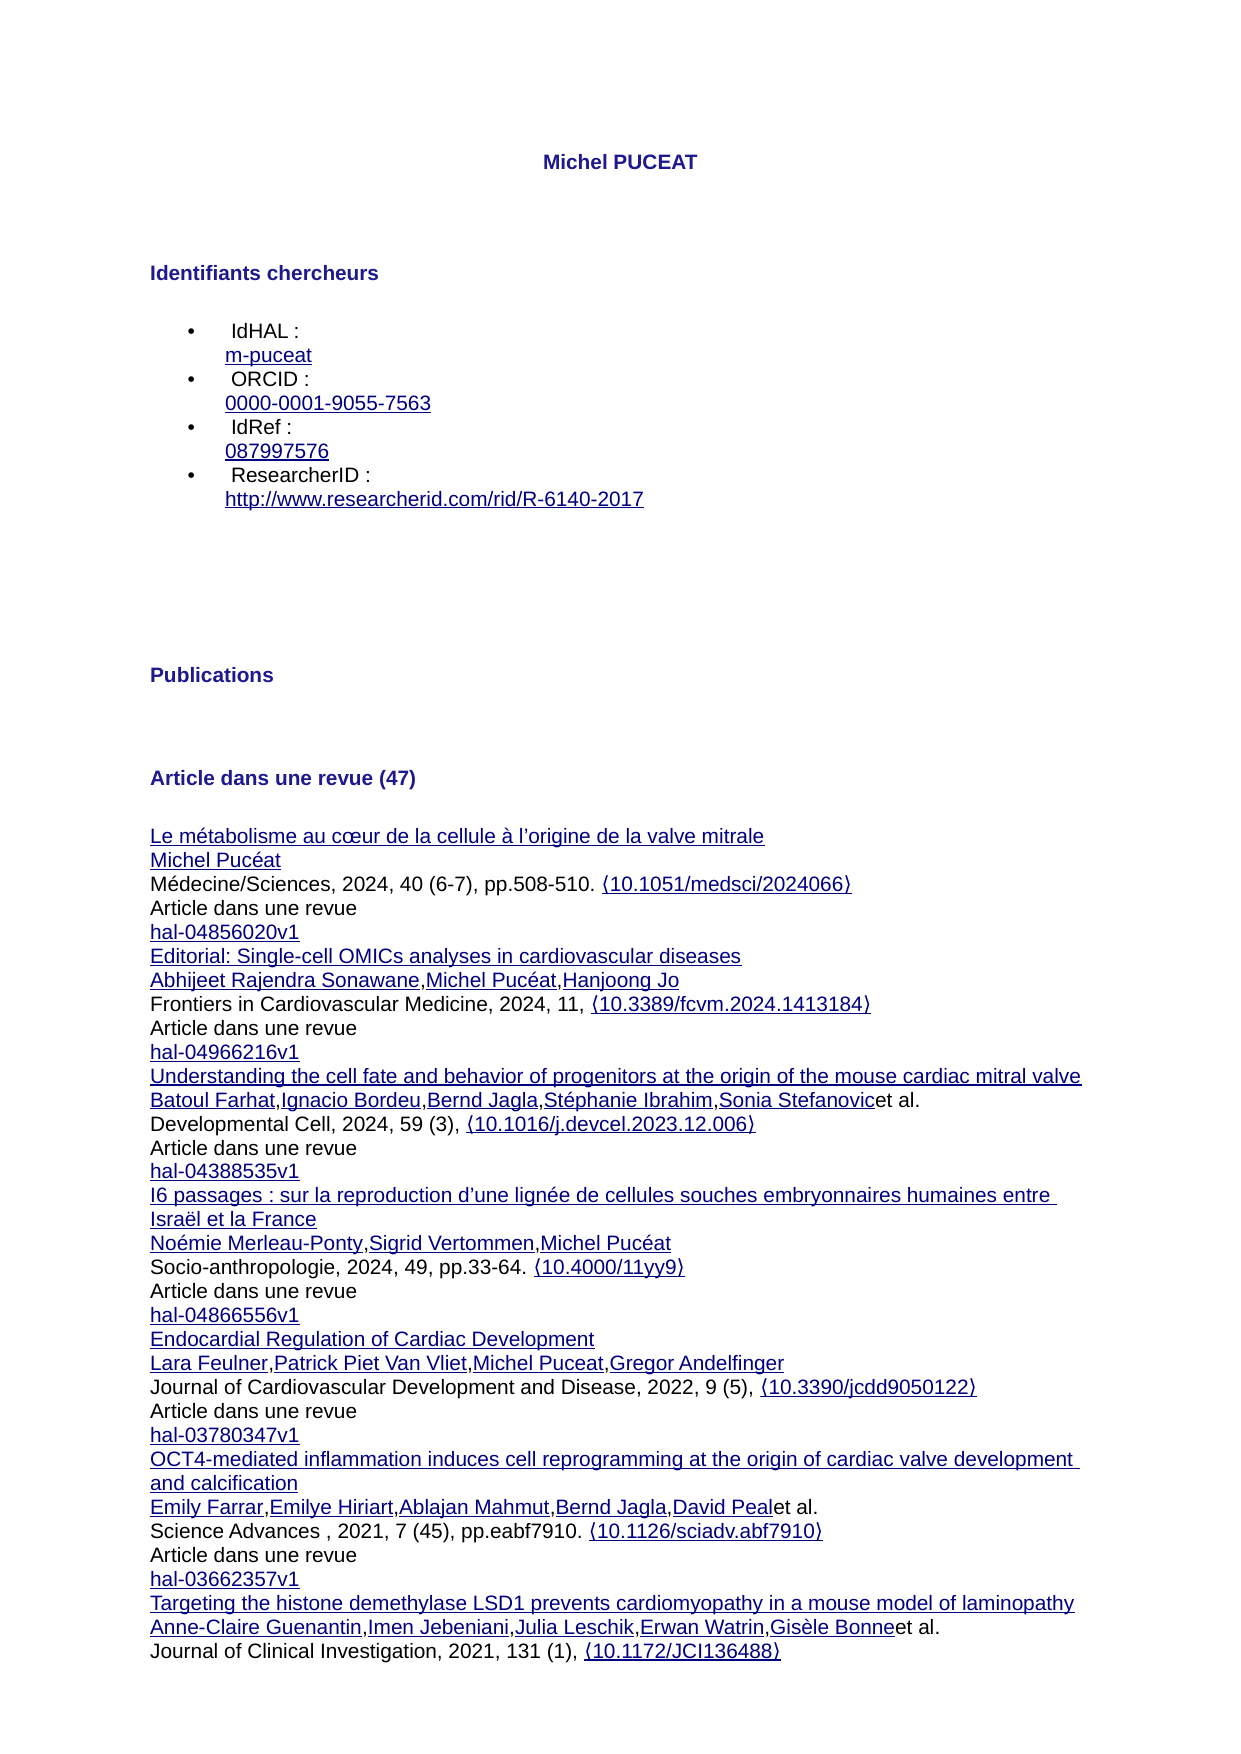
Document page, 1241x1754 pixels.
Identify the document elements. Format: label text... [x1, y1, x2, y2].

list IdHAL : [187, 319, 1090, 343]
list ResearcherID : [187, 462, 1090, 486]
list 087997576 [187, 438, 1090, 462]
subtitle Identifiants chercheurs [150, 260, 1090, 284]
list IdRef : [187, 414, 1090, 438]
list 0000-0001-9055-7563 [187, 391, 1090, 414]
table_cell Endocardial Regulation of Cardiac Development Lara Feulner,Patrick Piet Van Vliet,Michel Puceat,Gregor Andelfinger Journal of Cardiovascular Development and Disease, 2022, 9 (5), ⟨10.3390/jcdd9050122⟩ Article dans une revue hal-03780347v1 [150, 1327, 1090, 1447]
subtitle Publications [150, 662, 1090, 686]
table_cell I6 passages : sur la reproduction d’une lignée de cellules souches embryonnaires humaines entre Israël et la France Noémie Merleau-Ponty,Sigrid Vertommen,Michel Pucéat Socio-anthropologie, 2024, 49, pp.33-64. ⟨10.4000/11yy9⟩ Article dans une revue hal-04866556v1 [150, 1183, 1090, 1327]
subtitle Article dans une revue (47) [150, 766, 1090, 789]
table_cell OCT4-mediated inflammation induces cell reprogramming at the origin of cardiac valve development and calcification Emily Farrar,Emilye Hiriart,Ablajan Mahmut,Bernd Jagla,David Pealet al. Science Advances , 2021, 7 (45), pp.eabf7910. ⟨10.1126/sciadv.abf7910⟩ Article dans une revue hal-03662357v1 [150, 1447, 1090, 1591]
subtitle Michel PUCEAT [150, 150, 1090, 174]
table_cell Targeting the histone demethylase LSD1 prevents cardiomyopathy in a mouse model of laminopathy Anne-Claire Guenantin,Imen Jebeniani,Julia Leschik,Erwan Watrin,Gisèle Bonneet al. Journal of Clinical Investigation, 2021, 131 (1), ⟨10.1172/JCI136488⟩ [150, 1591, 1090, 1662]
list http://www.researcherid.com/rid/R-6140-2017 [187, 486, 1090, 510]
list ORCID : [187, 367, 1090, 391]
table_header Le métabolisme au cœur de la cellule à l’origine de la valve mitrale Michel Pucéat Médecine/Sciences, 2024, 40 (6-7), pp.508-510. ⟨10.1051/medsci/2024066⟩ Article dans une revue hal-04856020v1 [150, 824, 1090, 944]
table_cell Understanding the cell fate and behavior of progenitors at the origin of the mouse cardiac mitral valve Batoul Farhat,Ignacio Bordeu,Bernd Jagla,Stéphanie Ibrahim,Sonia Stefanovicet al. Developmental Cell, 2024, 59 (3), ⟨10.1016/j.devcel.2023.12.006⟩ Article dans une revue hal-04388535v1 [150, 1064, 1090, 1183]
table_cell Editorial: Single-cell OMICs analyses in cardiovascular diseases Abhijeet Rajendra Sonawane,Michel Pucéat,Hanjoong Jo Frontiers in Cardiovascular Medicine, 2024, 11, ⟨10.3389/fcvm.2024.1413184⟩ Article dans une revue hal-04966216v1 [150, 944, 1090, 1063]
list m-puceat [187, 343, 1090, 367]
